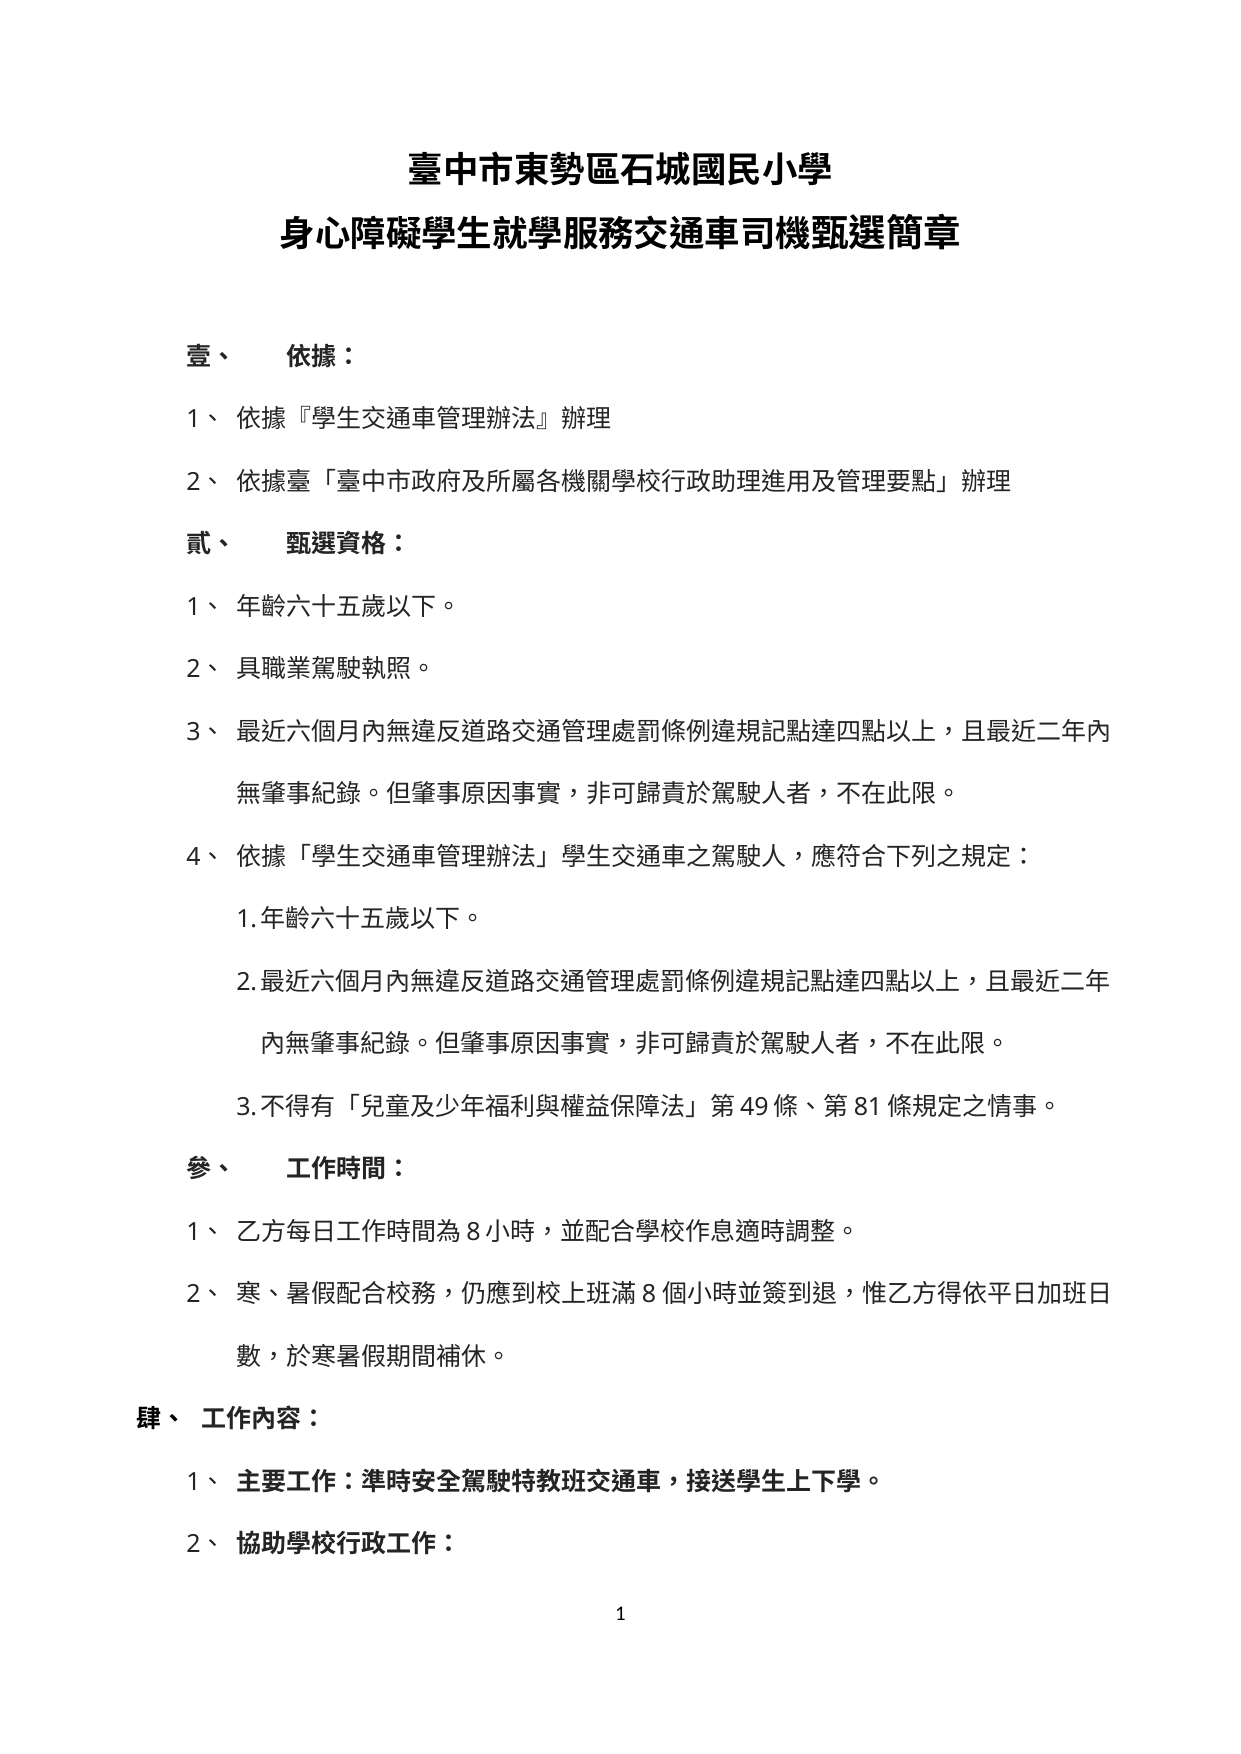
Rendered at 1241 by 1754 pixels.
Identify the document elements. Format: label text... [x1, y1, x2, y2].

list 寒、暑假配合校務，仍應到校上班滿 8 個小時並簽到退，惟乙方得依平日加班日數，於寒暑假期間補休。 [186, 1250, 1128, 1375]
list 工作時間： [186, 1125, 1128, 1188]
list 依據： [186, 313, 1128, 375]
list 工作內容： [136, 1375, 1128, 1438]
list 依據『學生交通車管理辦法』辦理 [186, 375, 1128, 438]
list 最近六個月內無違反道路交通管理處罰條例違規記點達四點以上，且最近二年內無肇事紀錄。但肇事原因事實，非可歸責於駕駛人者，不在此限。 [186, 688, 1128, 813]
list 甄選資格： [186, 500, 1128, 563]
list 年齡六十五歲以下。 [186, 563, 1128, 625]
list 依據「學生交通車管理辦法」學生交通車之駕駛人，應符合下列之規定： [186, 813, 1128, 875]
list 乙方每日工作時間為8小時，並配合學校作息適時調整。 [186, 1188, 1128, 1250]
list 最近六個月內無違反道路交通管理處罰條例違規記點達四點以上，且最近二年內無肇事紀錄。但肇事原因事實，非可歸責於駕駛人者，不在此限。 [236, 938, 1128, 1063]
list 依據臺「臺中市政府及所屬各機關學校行政助理進用及管理要點」辦理 [186, 438, 1128, 500]
text 身心障礙學生就學服務交通車司機甄選簡章 [112, 188, 1128, 250]
text 臺中市東勢區石城國民小學 [112, 125, 1128, 188]
list 年齡六十五歲以下。 [236, 875, 1128, 938]
list 協助學校行政工作： [186, 1500, 1128, 1563]
list 主要工作：準時安全駕駛特教班交通車，接送學生上下學。 [186, 1438, 1128, 1500]
list 具職業駕駛執照。 [186, 625, 1128, 688]
list 不得有「兒童及少年福利與權益保障法」第49條、第81條規定之情事。 [236, 1063, 1128, 1125]
